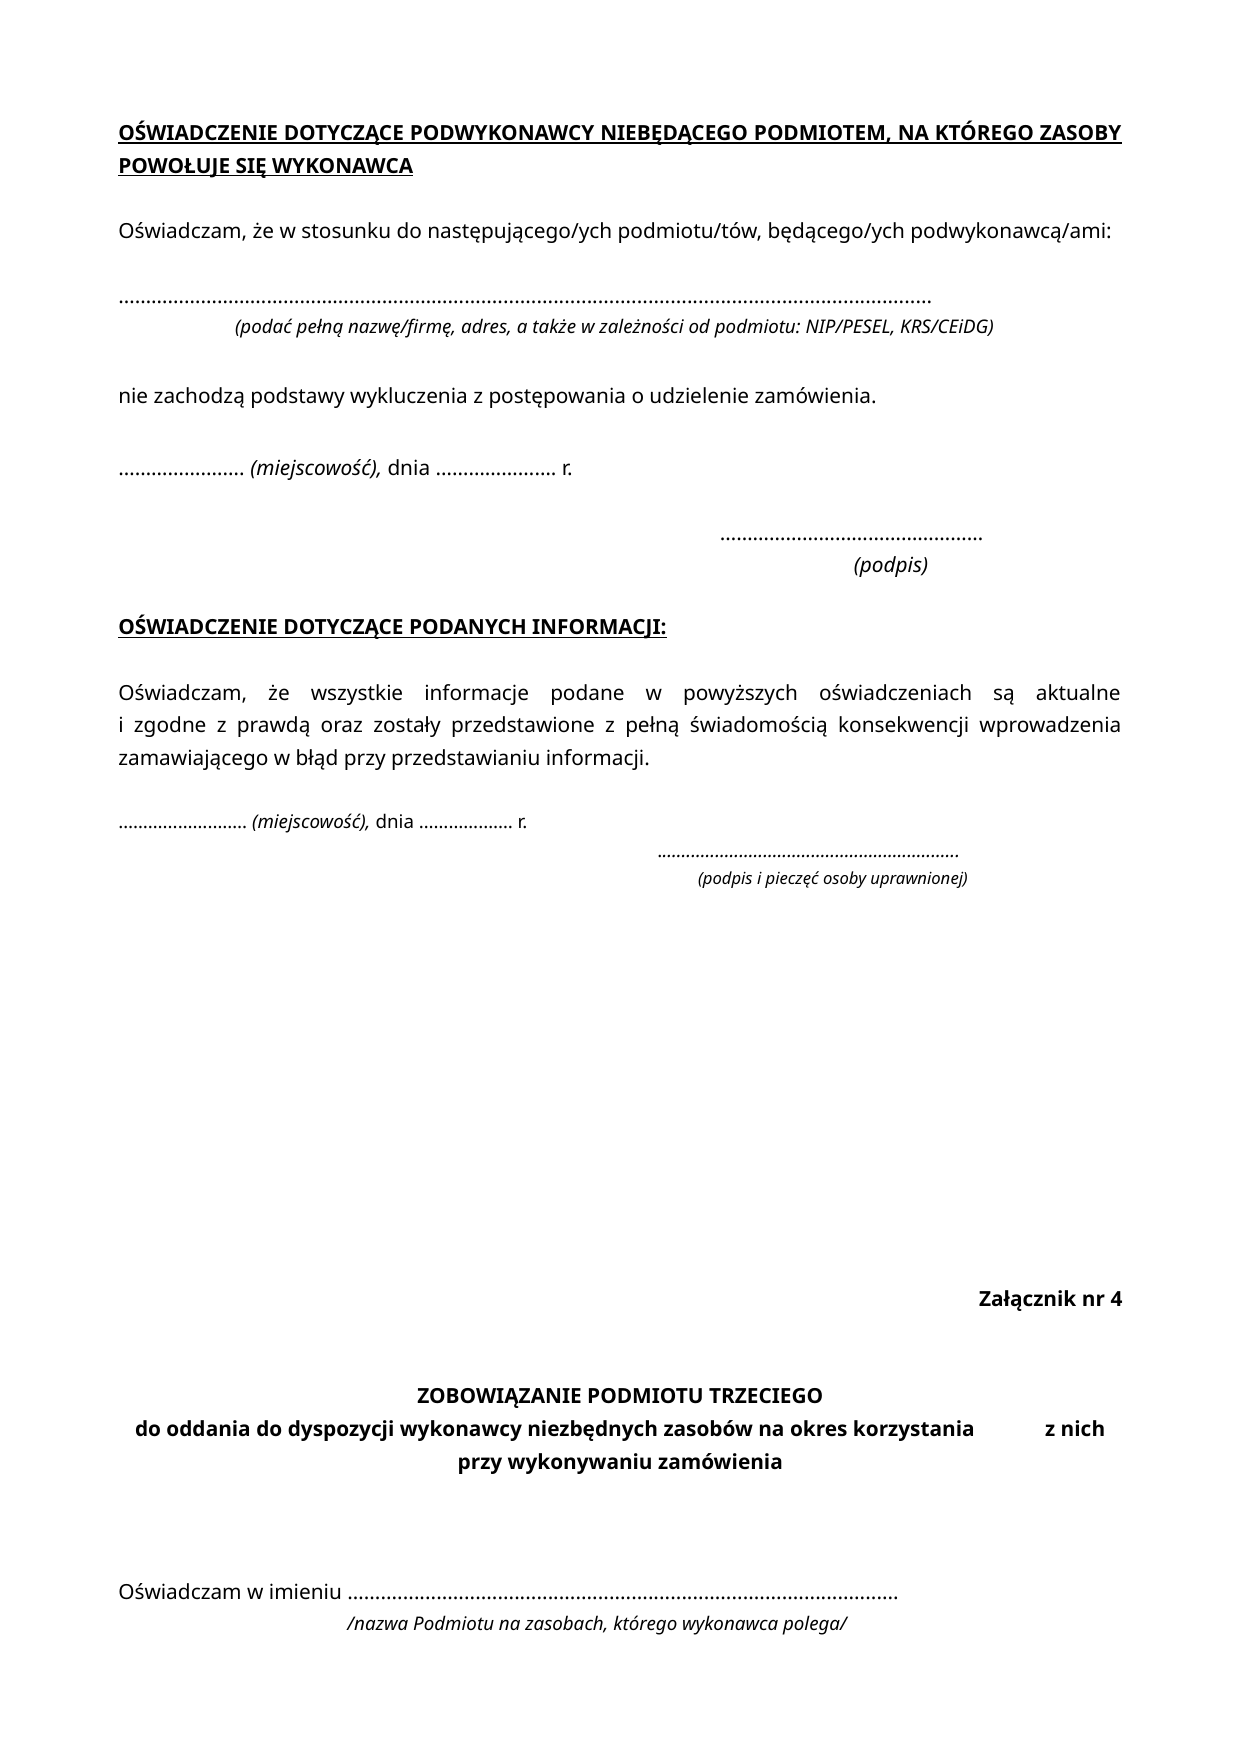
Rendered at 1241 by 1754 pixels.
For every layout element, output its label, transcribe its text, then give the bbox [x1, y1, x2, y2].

text /nazwa Podmiotu na zasobach, którego wykonawca polega/ [118, 1610, 1122, 1635]
text ………...…….……. (miejscowość), dnia ………….…… r. [118, 808, 1122, 833]
text OŚWIADCZENIE DOTYCZĄCE PODWYKONAWCY NIEBĘDĄCEGO PODMIOTEM, NA KTÓREGO ZASOBY [118, 118, 1122, 142]
text (podpis) [118, 551, 1122, 579]
text Oświadczam, że wszystkie informacje podane w powyższych oświadczeniach są aktualne i zgodne z prawdą oraz zostały przedstawione z pełną świadomością konsekwencji wprowadzenia zamawiającego w błąd przy przedstawianiu informacji. [118, 678, 1122, 771]
text POWOŁUJE SIĘ WYKONAWCA [118, 144, 1122, 179]
text nie zachodzą podstawy wykluczenia z postępowania o udzielenie zamówienia. [118, 382, 1122, 410]
text do oddania do dyspozycji wykonawcy niezbędnych zasobów na okres korzystania z nich przy wykonywaniu zamówienia [118, 1414, 1122, 1475]
text (podpis i pieczęć osoby uprawnionej) [118, 867, 1122, 889]
text OŚWIADCZENIE DOTYCZĄCE PODANYCH INFORMACJI: [118, 612, 1122, 641]
text Oświadczam, że w stosunku do następującego/ych podmiotu/tów, będącego/ych podwykonawcą/ami: [118, 216, 1122, 244]
text ............................................................... [118, 837, 1122, 863]
text …………….……. (miejscowość), dnia …………………. r. [118, 453, 1122, 481]
text ………………………………………… [118, 518, 1122, 546]
text …………………………………………………………................................................................................. [118, 281, 1122, 309]
text (podać pełną nazwę/firmę, adres, a także w zależności od podmiotu: NIP/PESEL, KRS/CEiDG) [118, 314, 1122, 339]
text Załącznik nr 4 [118, 1284, 1122, 1312]
text ZOBOWIĄZANIE PODMIOTU TRZECIEGO [118, 1382, 1122, 1410]
text Oświadczam w imieniu …................................................................................................ [118, 1577, 1122, 1606]
